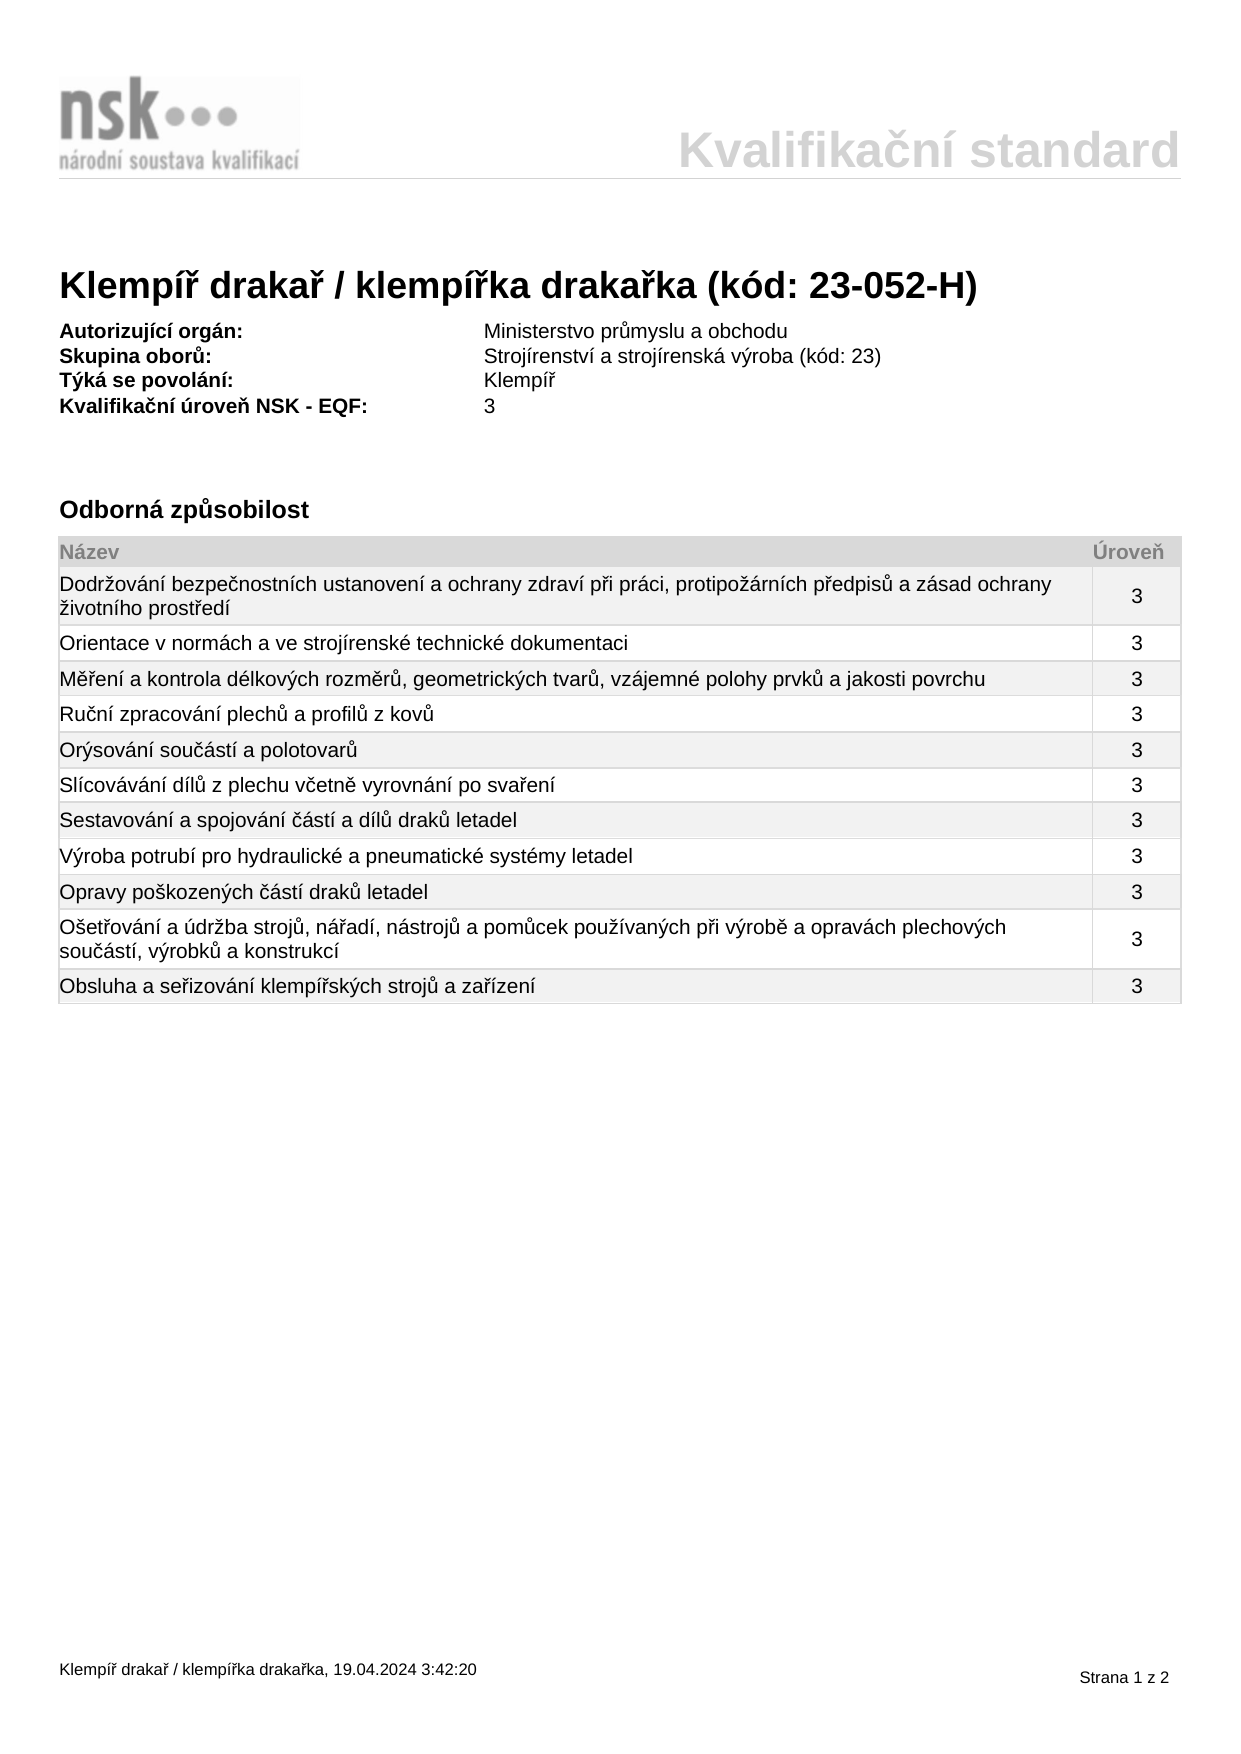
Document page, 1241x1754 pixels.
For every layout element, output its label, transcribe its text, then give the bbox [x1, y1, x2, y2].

table_cell [59, 307, 483, 319]
table_cell Ruční zpracování plechů a profilů z kovů [60, 696, 1092, 731]
table_cell [862, 307, 1093, 319]
table_cell [626, 418, 862, 489]
table_cell [1093, 524, 1169, 536]
table_cell Autorizující orgán: [59, 319, 483, 343]
table_cell [484, 172, 620, 178]
table_cell [620, 418, 626, 489]
picture [58, 59, 621, 172]
table_cell [620, 524, 626, 536]
table_cell [626, 1303, 862, 1481]
table_cell 3 [1093, 567, 1180, 624]
table_cell 3 [1093, 696, 1180, 731]
table_cell [1169, 1660, 1181, 1696]
table_cell [59, 1481, 483, 1659]
table_cell [1169, 1481, 1181, 1659]
table_cell [862, 1004, 1093, 1302]
table_cell [620, 1481, 626, 1659]
table_cell Klempíř drakař / klempířka drakařka, 19.04.2024 3:42:20 [59, 1660, 862, 1696]
table_cell 3 [1093, 875, 1180, 908]
table_cell 3 [1093, 803, 1180, 837]
table_cell Kvalifikační úroveň NSK - EQF: [59, 394, 483, 417]
table_cell [59, 196, 483, 224]
table_cell [59, 172, 483, 178]
table_cell [484, 1004, 620, 1302]
table_cell [620, 1004, 626, 1302]
table_cell 3 [1093, 910, 1180, 968]
table_cell [862, 1303, 1093, 1481]
table_cell [484, 1481, 620, 1659]
table_cell [59, 524, 483, 536]
table_cell Klempíř drakař / klempířka drakařka (kód: 23-052-H) [59, 224, 1181, 307]
table_cell Odborná způsobilost [59, 489, 1181, 524]
table_cell 3 [1093, 733, 1180, 767]
table_cell [484, 524, 620, 536]
table_cell Název [60, 537, 1092, 566]
table_cell Dodržování bezpečnostních ustanovení a ochrany zdraví při práci, protipožárních předpisů a zásad ochrany životního prostředí [60, 567, 1092, 624]
table_cell 3 [1093, 626, 1180, 660]
table_cell [620, 1303, 626, 1481]
table_cell [1093, 1481, 1169, 1659]
table_cell [626, 307, 862, 319]
table_header Kvalifikační standard [626, 59, 1181, 178]
table_cell Měření a kontrola délkových rozměrů, geometrických tvarů, vzájemné polohy prvků a jakosti povrchu [60, 662, 1092, 695]
table_cell Orýsování součástí a polotovarů [60, 733, 1092, 767]
table_cell [1093, 196, 1169, 224]
table_cell [620, 196, 626, 224]
table_cell Úroveň [1093, 537, 1180, 566]
table_cell [1093, 418, 1169, 489]
table_cell [862, 418, 1093, 489]
table_cell Strana 1 z 2 [862, 1660, 1169, 1696]
table_cell Ošetřování a údržba strojů, nářadí, nástrojů a pomůcek používaných při výrobě a opravách plechových součástí, výrobků a konstrukcí [60, 910, 1092, 968]
table_cell [59, 179, 1181, 196]
table_cell [626, 524, 862, 536]
table_cell [1169, 418, 1181, 489]
table_cell [1169, 307, 1181, 319]
table_cell [862, 196, 1093, 224]
table_cell [862, 524, 1093, 536]
table_cell 3 [1093, 839, 1180, 873]
table_cell [1093, 307, 1169, 319]
table_cell 3 [1093, 970, 1180, 1002]
table_cell Opravy poškozených částí draků letadel [60, 875, 1092, 908]
table_cell [59, 418, 483, 489]
table_cell [1169, 1004, 1181, 1302]
table_cell Klempíř [484, 368, 1181, 393]
table_cell [484, 1303, 620, 1481]
table_cell [1093, 1004, 1169, 1302]
table_cell [620, 307, 626, 319]
table_cell Sestavování a spojování částí a dílů draků letadel [60, 803, 1092, 837]
table_cell Výroba potrubí pro hydraulické a pneumatické systémy letadel [60, 839, 1092, 873]
table_cell [1169, 196, 1181, 224]
table_cell Slícovávání dílů z plechu včetně vyrovnání po svaření [60, 769, 1092, 801]
table_cell Ministerstvo průmyslu a obchodu [484, 319, 1181, 344]
table_cell Orientace v normách a ve strojírenské technické dokumentaci [60, 626, 1092, 660]
table_cell [59, 1004, 483, 1302]
table_cell Skupina oborů: [59, 344, 483, 368]
table_cell [484, 307, 620, 319]
table_cell [626, 196, 862, 224]
table_cell 3 [1093, 769, 1180, 801]
table_cell [484, 196, 620, 224]
table_cell [862, 1481, 1093, 1659]
table_cell [1169, 1303, 1181, 1481]
table_cell Obsluha a seřizování klempířských strojů a zařízení [60, 970, 1092, 1002]
table_cell [626, 1004, 862, 1302]
table_cell Týká se povolání: [59, 368, 483, 392]
table_cell [1093, 1303, 1169, 1481]
table_cell [1169, 524, 1181, 536]
table_cell 3 [1093, 662, 1180, 695]
table_cell Strojírenství a strojírenská výroba (kód: 23) [484, 344, 1181, 368]
table_cell 3 [484, 394, 1181, 417]
table_cell [59, 1303, 483, 1481]
table_header [621, 59, 626, 172]
table_cell [626, 1481, 862, 1659]
table_cell [484, 418, 620, 489]
